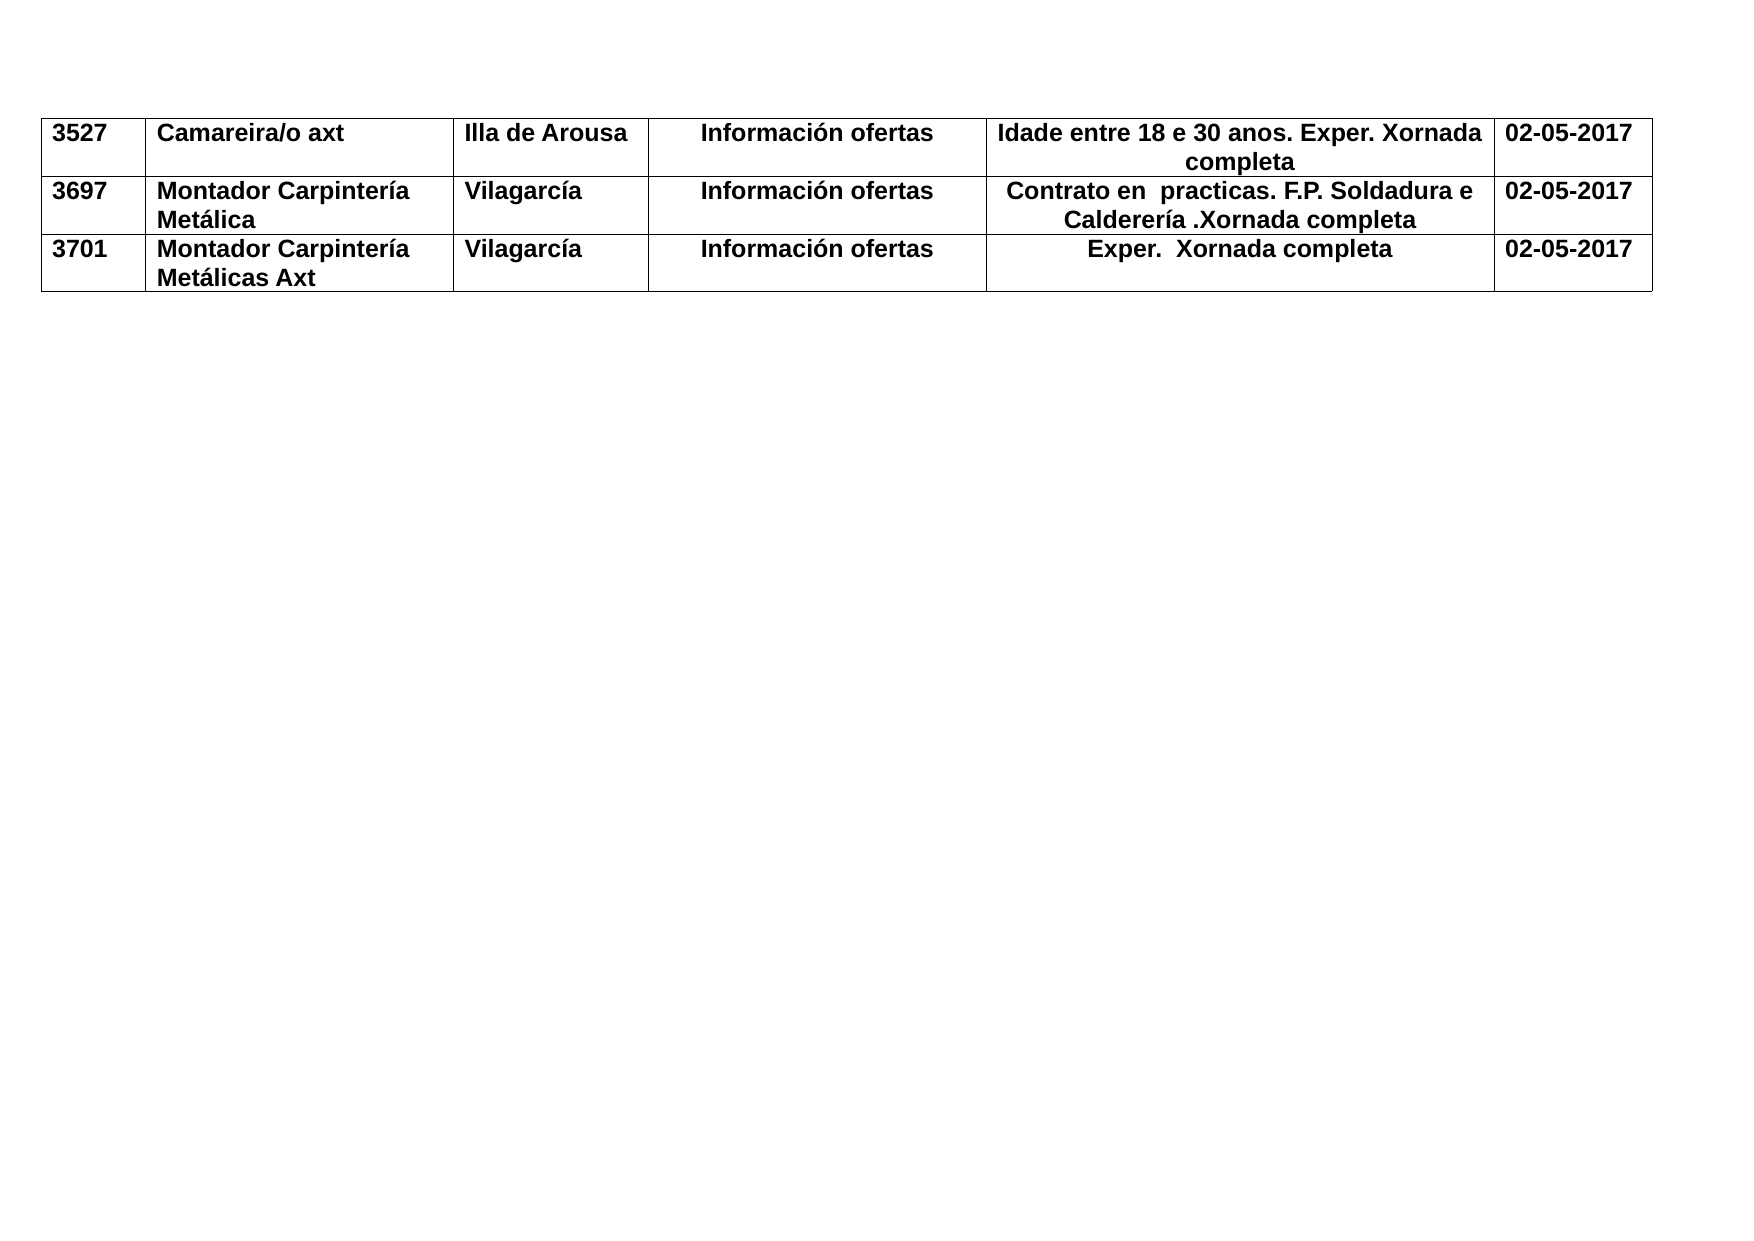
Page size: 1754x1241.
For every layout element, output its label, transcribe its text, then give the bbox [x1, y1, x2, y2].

table_cell Montador Carpintería Metálicas Axt [146, 235, 453, 291]
table_cell Illa de Arousa [454, 119, 648, 176]
table_cell Idade entre 18 e 30 anos. Exper. Xornada completa [987, 119, 1494, 176]
table_cell Información ofertas [649, 119, 986, 176]
table_cell 02-05-2017 [1495, 119, 1652, 176]
table_cell Contrato en practicas. F.P. Soldadura e Calderería .Xornada completa [987, 177, 1494, 233]
table_cell Información ofertas [649, 235, 986, 291]
table_cell 3697 [42, 177, 145, 233]
table_cell 02-05-2017 [1495, 177, 1652, 233]
table_cell Montador Carpintería Metálica [146, 177, 453, 233]
table_cell Vilagarcía [454, 235, 648, 291]
table_cell Información ofertas [649, 177, 986, 233]
table_cell 3527 [42, 119, 145, 176]
table_cell Camareira/o axt [146, 119, 453, 176]
table_cell 02-05-2017 [1495, 235, 1652, 291]
table_cell Exper. Xornada completa [987, 235, 1494, 291]
table_cell 3701 [42, 235, 145, 291]
table_cell Vilagarcía [454, 177, 648, 233]
